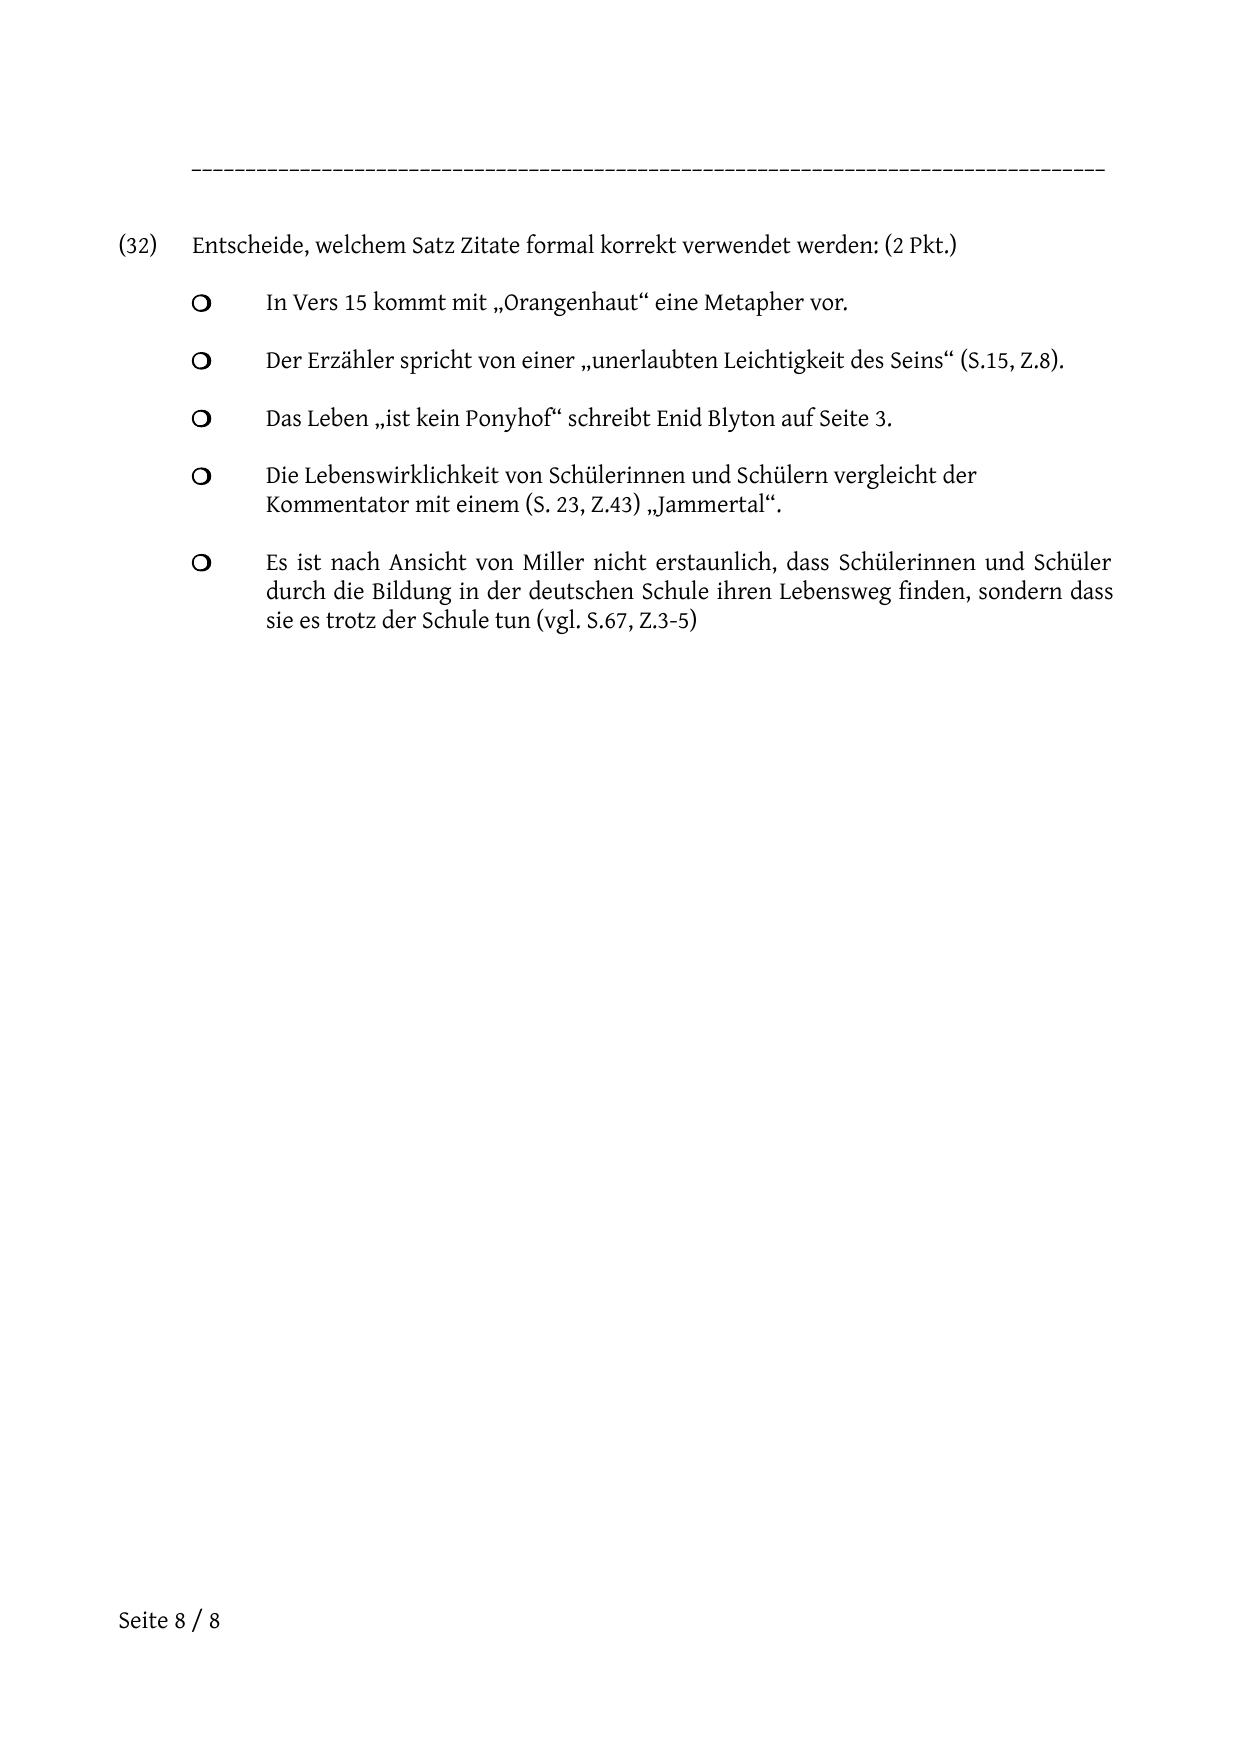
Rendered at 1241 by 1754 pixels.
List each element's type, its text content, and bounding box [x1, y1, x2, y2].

text  Es ist nach Ansicht von Miller nicht erstaunlich, dass Schülerinnen und Schüler durch die Bildung in der deutschen Schule ihren Lebensweg finden, sondern dass sie es trotz der Schule tun (vgl. S.67, Z.3-5) [118, 548, 1122, 635]
text  Die Lebenswirklichkeit von Schülerinnen und Schülern vergleicht der Kommentator mit einem (S. 23, Z.43) „Jammertal“. [118, 462, 1122, 519]
text  Das Leben „ist kein Ponyhof“ schreibt Enid Blyton auf Seite 3. [118, 404, 1122, 433]
text  Der Erzähler spricht von einer „unerlaubten Leichtigkeit des Seins“ (S.15, Z.8). [118, 346, 1122, 375]
text ____________________________________________________________________________________ [118, 146, 1122, 174]
text  In Vers 15 kommt mit „Orangenhaut“ eine Metapher vor. [118, 289, 1122, 318]
text (32) Entscheide, welchem Satz Zitate formal korrekt verwendet werden: (2 Pkt.) [118, 231, 1122, 260]
